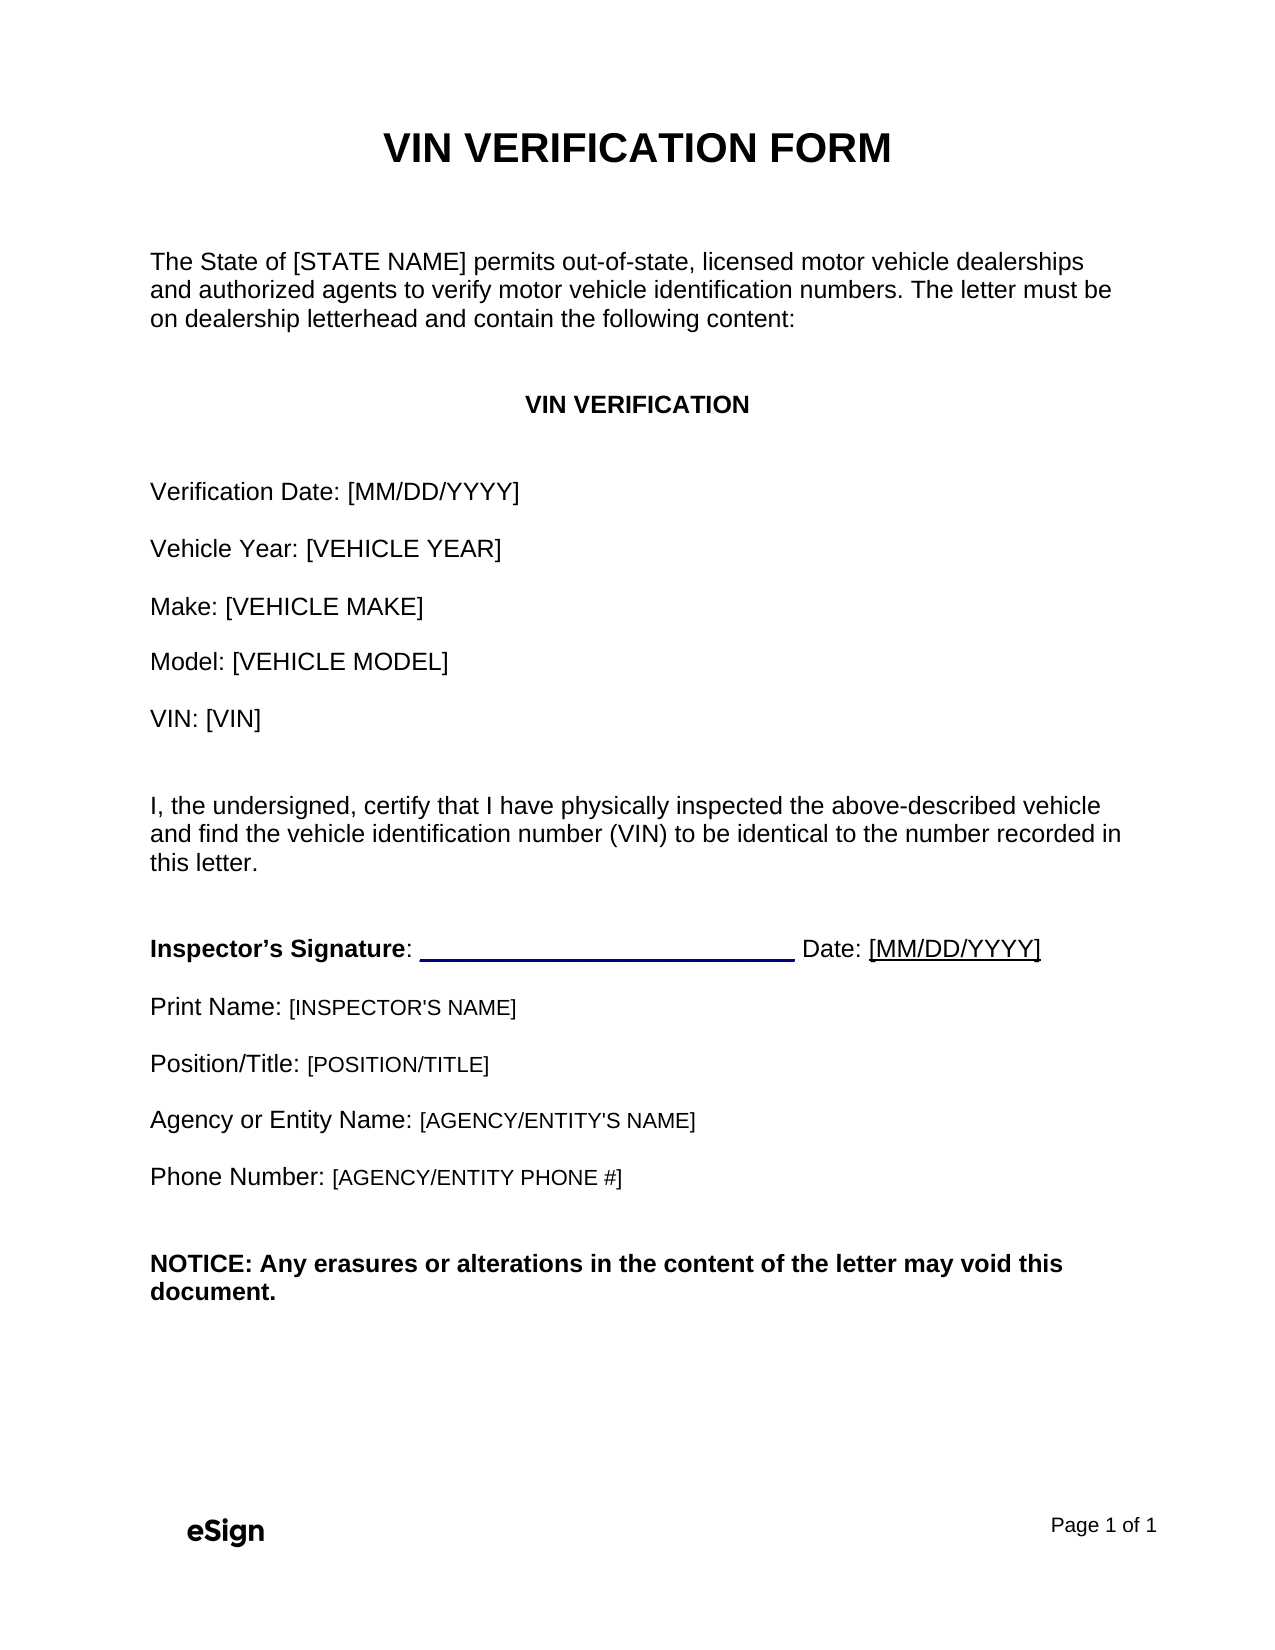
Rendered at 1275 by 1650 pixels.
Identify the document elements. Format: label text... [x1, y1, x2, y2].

subtitle Vehicle Year: [VEHICLE YEAR] [150, 534, 1125, 563]
subtitle Make: [VEHICLE MAKE] [150, 591, 1125, 620]
text Agency or Entity Name: [AGENCY/ENTITY'S NAME] [150, 1105, 1125, 1133]
text Position/Title: [POSITION/TITLE] [150, 1049, 1125, 1078]
text Inspector’s Signature: ___________________________ Date: [MM/DD/YYYY] [150, 934, 1125, 963]
subtitle Model: [VEHICLE MODEL] [150, 647, 1125, 676]
text Verification Date: [MM/DD/YYYY] [150, 476, 1125, 505]
subtitle VIN: [VIN] [150, 704, 1125, 733]
text Phone Number: [AGENCY/ENTITY PHONE #] [150, 1162, 1125, 1191]
text I, the undersigned, certify that I have physically inspected the above-described vehicle and find the vehicle identification number (VIN) to be identical to the number recorded in this letter. [150, 791, 1125, 877]
text The State of [STATE NAME] permits out-of-state, licensed motor vehicle dealerships and authorized agents to verify motor vehicle identification numbers. The letter must be on dealership letterhead and contain the following content: [150, 246, 1125, 333]
subtitle VIN VERIFICATION FORM [150, 123, 1125, 171]
text Print Name: [INSPECTOR'S NAME] [150, 992, 1125, 1021]
subtitle VIN VERIFICATION [150, 390, 1125, 419]
text NOTICE: Any erasures or alterations in the content of the letter may void this document. [150, 1248, 1125, 1306]
